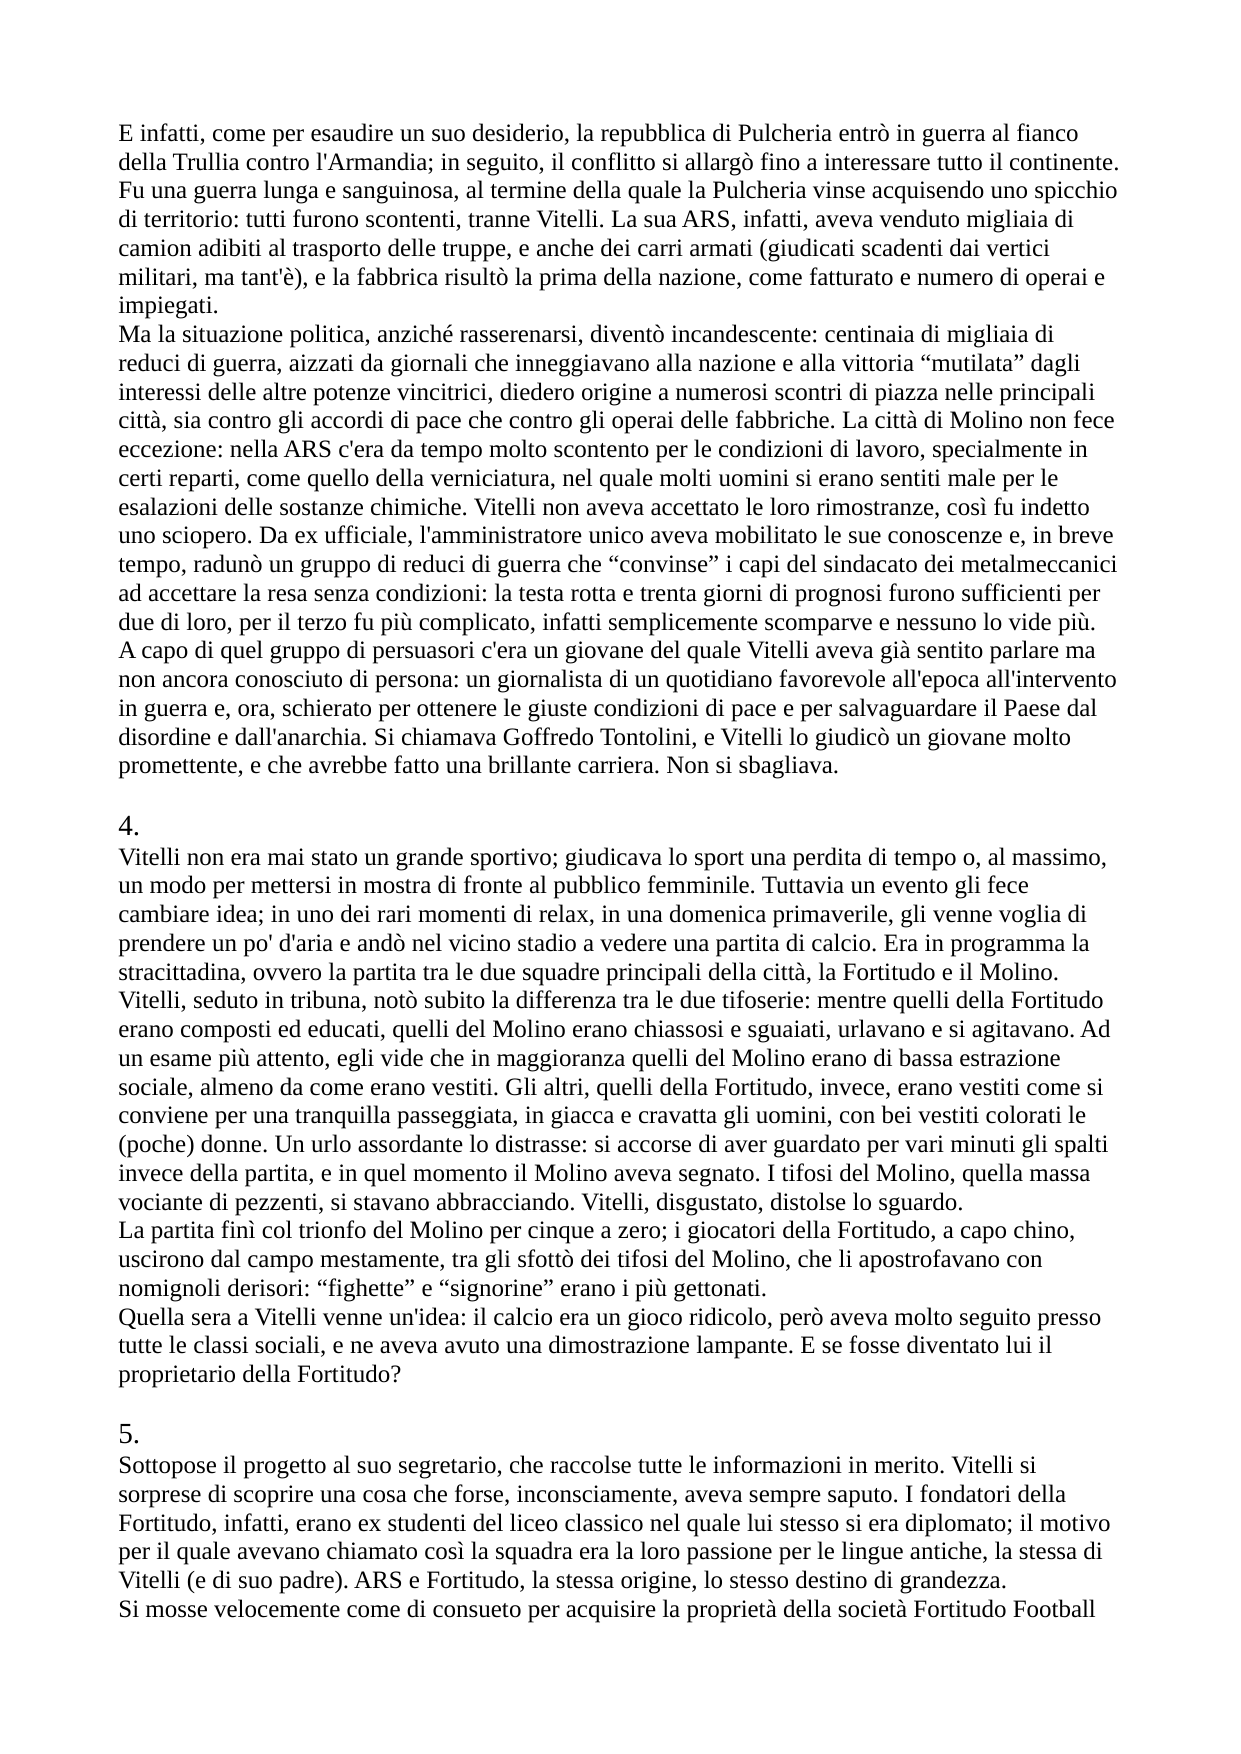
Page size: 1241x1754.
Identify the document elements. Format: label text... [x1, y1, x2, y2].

text Sottopose il progetto al suo segretario, che raccolse tutte le informazioni in merito. Vitelli si sorprese di scoprire una cosa che forse, inconsciamente, aveva sempre saputo. I fondatori della Fortitudo, infatti, erano ex studenti del liceo classico nel quale lui stesso si era diplomato; il motivo per il quale avevano chiamato così la squadra era la loro passione per le lingue antiche, la stessa di Vitelli (e di suo padre). ARS e Fortitudo, la stessa origine, lo stesso destino di grandezza. [118, 1450, 1122, 1594]
text 4. [118, 808, 1122, 842]
text E infatti, come per esaudire un suo desiderio, la repubblica di Pulcheria entrò in guerra al fianco della Trullia contro l'Armandia; in seguito, il conflitto si allargò fino a interessare tutto il continente. Fu una guerra lunga e sanguinosa, al termine della quale la Pulcheria vinse acquisendo uno spicchio di territorio: tutti furono scontenti, tranne Vitelli. La sua ARS, infatti, aveva venduto migliaia di camion adibiti al trasporto delle truppe, e anche dei carri armati (giudicati scadenti dai vertici militari, ma tant'è), e la fabbrica risultò la prima della nazione, come fatturato e numero di operai e impiegati. [118, 118, 1122, 319]
text Ma la situazione politica, anziché rasserenarsi, diventò incandescente: centinaia di migliaia di reduci di guerra, aizzati da giornali che inneggiavano alla nazione e alla vittoria “mutilata” dagli interessi delle altre potenze vincitrici, diedero origine a numerosi scontri di piazza nelle principali città, sia contro gli accordi di pace che contro gli operai delle fabbriche. La città di Molino non fece eccezione: nella ARS c'era da tempo molto scontento per le condizioni di lavoro, specialmente in certi reparti, come quello della verniciatura, nel quale molti uomini si erano sentiti male per le esalazioni delle sostanze chimiche. Vitelli non aveva accettato le loro rimostranze, così fu indetto uno sciopero. Da ex ufficiale, l'amministratore unico aveva mobilitato le sue conoscenze e, in breve tempo, radunò un gruppo di reduci di guerra che “convinse” i capi del sindacato dei metalmeccanici ad accettare la resa senza condizioni: la testa rotta e trenta giorni di prognosi furono sufficienti per due di loro, per il terzo fu più complicato, infatti semplicemente scomparve e nessuno lo vide più. [118, 319, 1122, 636]
text Vitelli non era mai stato un grande sportivo; giudicava lo sport una perdita di tempo o, al massimo, un modo per mettersi in mostra di fronte al pubblico femminile. Tuttavia un evento gli fece cambiare idea; in uno dei rari momenti di relax, in una domenica primaverile, gli venne voglia di prendere un po' d'aria e andò nel vicino stadio a vedere una partita di calcio. Era in programma la stracittadina, ovvero la partita tra le due squadre principali della città, la Fortitudo e il Molino. Vitelli, seduto in tribuna, notò subito la differenza tra le due tifoserie: mentre quelli della Fortitudo erano composti ed educati, quelli del Molino erano chiassosi e sguaiati, urlavano e si agitavano. Ad un esame più attento, egli vide che in maggioranza quelli del Molino erano di bassa estrazione sociale, almeno da come erano vestiti. Gli altri, quelli della Fortitudo, invece, erano vestiti come si conviene per una tranquilla passeggiata, in giacca e cravatta gli uomini, con bei vestiti colorati le (poche) donne. Un urlo assordante lo distrasse: si accorse di aver guardato per vari minuti gli spalti invece della partita, e in quel momento il Molino aveva segnato. I tifosi del Molino, quella massa vociante di pezzenti, si stavano abbracciando. Vitelli, disgustato, distolse lo sguardo. [118, 842, 1122, 1215]
text Quella sera a Vitelli venne un'idea: il calcio era un gioco ridicolo, però aveva molto seguito presso tutte le classi sociali, e ne aveva avuto una dimostrazione lampante. E se fosse diventato lui il proprietario della Fortitudo? [118, 1302, 1122, 1388]
text Si mosse velocemente come di consueto per acquisire la proprietà della società Fortitudo Football [118, 1594, 1122, 1623]
text 5. [118, 1417, 1122, 1450]
text A capo di quel gruppo di persuasori c'era un giovane del quale Vitelli aveva già sentito parlare ma non ancora conosciuto di persona: un giornalista di un quotidiano favorevole all'epoca all'intervento in guerra e, ora, schierato per ottenere le giuste condizioni di pace e per salvaguardare il Paese dal disordine e dall'anarchia. Si chiamava Goffredo Tontolini, e Vitelli lo giudicò un giovane molto promettente, e che avrebbe fatto una brillante carriera. Non si sbagliava. [118, 636, 1122, 779]
text La partita finì col trionfo del Molino per cinque a zero; i giocatori della Fortitudo, a capo chino, uscirono dal campo mestamente, tra gli sfottò dei tifosi del Molino, che li apostrofavano con nomignoli derisori: “fighette” e “signorine” erano i più gettonati. [118, 1215, 1122, 1302]
